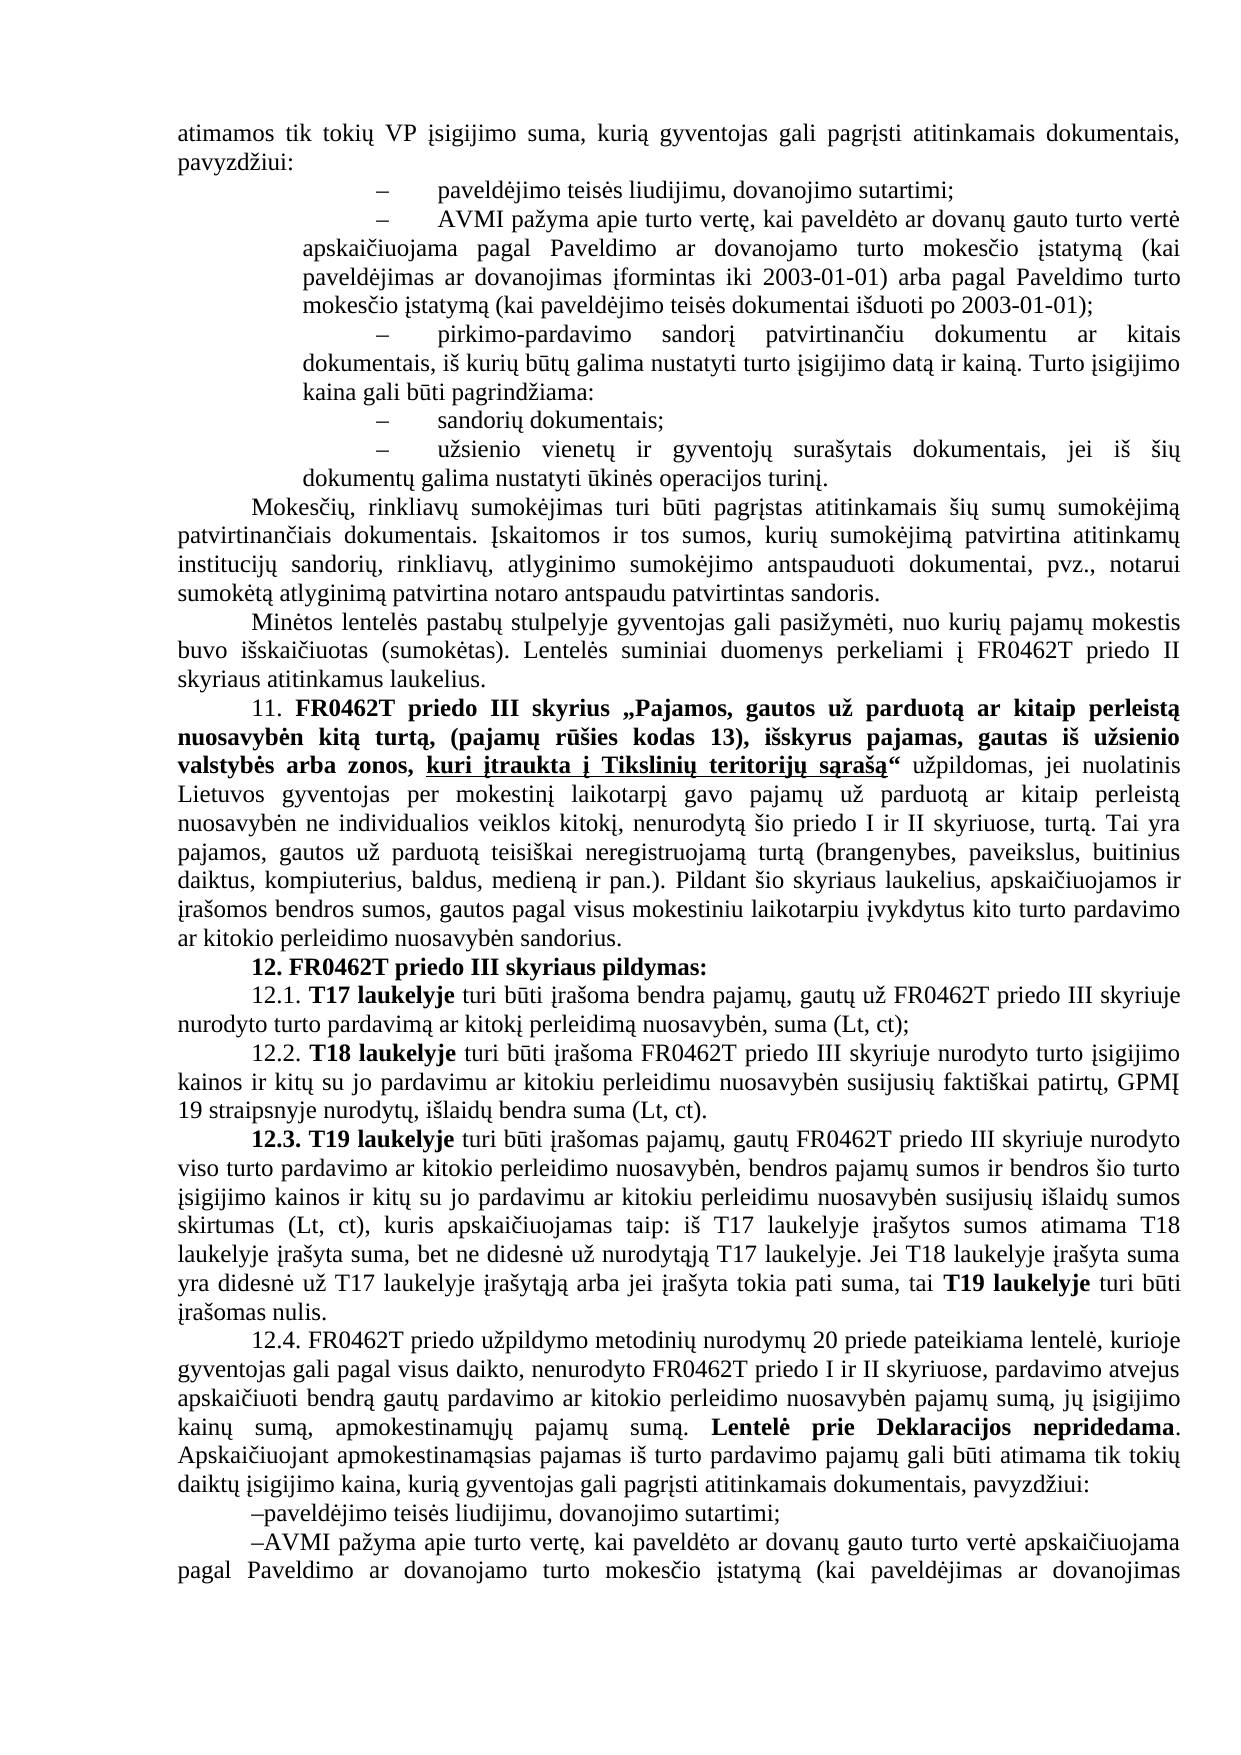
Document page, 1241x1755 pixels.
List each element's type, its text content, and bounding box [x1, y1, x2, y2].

text – sandorių dokumentais; [302, 406, 1181, 434]
text – AVMI pažyma apie turto vertę, kai paveldėto ar dovanų gauto turto vertė apskaičiuojama pagal Paveldimo ar dovanojamo turto mokesčio įstatymą (kai paveldėjimas ar dovanojimas įformintas iki 2003-01-01) arba pagal Paveldimo turto mokesčio įstatymą (kai paveldėjimo teisės dokumentai išduoti po 2003-01-01); [302, 204, 1181, 319]
text atimamos tik tokių VP įsigijimo suma, kurią gyventojas gali pagrįsti atitinkamais dokumentais, pavyzdžiui: [177, 118, 1181, 176]
text Minėtos lentelės pastabų stulpelyje gyventojas gali pasižymėti, nuo kurių pajamų mokestis buvo išskaičiuotas (sumokėtas). Lentelės suminiai duomenys perkeliami į FR0462T priedo II skyriaus atitinkamus laukelius. [177, 607, 1181, 693]
text –paveldėjimo teisės liudijimu, dovanojimo sutartimi; [177, 1498, 1181, 1527]
text – paveldėjimo teisės liudijimu, dovanojimo sutartimi; [302, 176, 1181, 204]
text – pirkimo-pardavimo sandorį patvirtinančiu dokumentu ar kitais dokumentais, iš kurių būtų galima nustatyti turto įsigijimo datą ir kainą. Turto įsigijimo kaina gali būti pagrindžiama: [302, 319, 1181, 406]
text – užsienio vienetų ir gyventojų surašytais dokumentais, jei iš šių dokumentų galima nustatyti ūkinės operacijos turinį. [302, 434, 1181, 492]
text 12.4. FR0462T priedo užpildymo metodinių nurodymų 20 priede pateikiama lentelė, kurioje gyventojas gali pagal visus daikto, nenurodyto FR0462T priedo I ir II skyriuose, pardavimo atvejus apskaičiuoti bendrą gautų pardavimo ar kitokio perleidimo nuosavybėn pajamų sumą, jų įsigijimo kainų sumą, apmokestinamųjų pajamų sumą. Lentelė prie Deklaracijos nepridedama. Apskaičiuojant apmokestinamąsias pajamas iš turto pardavimo pajamų gali būti atimama tik tokių daiktų įsigijimo kaina, kurią gyventojas gali pagrįsti atitinkamais dokumentais, pavyzdžiui: [177, 1326, 1181, 1498]
text 12. FR0462T priedo III skyriaus pildymas: [177, 952, 1181, 981]
text 12.1. T17 laukelyje turi būti įrašoma bendra pajamų, gautų už FR0462T priedo III skyriuje nurodyto turto pardavimą ar kitokį perleidimą nuosavybėn, suma (Lt, ct); [177, 981, 1181, 1038]
text Mokesčių, rinkliavų sumokėjimas turi būti pagrįstas atitinkamais šių sumų sumokėjimą patvirtinančiais dokumentais. Įskaitomos ir tos sumos, kurių sumokėjimą patvirtina atitinkamų institucijų sandorių, rinkliavų, atlyginimo sumokėjimo antspauduoti dokumentai, pvz., notarui sumokėtą atlyginimą patvirtina notaro antspaudu patvirtintas sandoris. [177, 492, 1181, 607]
text 11. FR0462T priedo III skyrius „Pajamos, gautos už parduotą ar kitaip perleistą nuosavybėn kitą turtą, (pajamų rūšies kodas 13), išskyrus pajamas, gautas iš užsienio valstybės arba zonos, kuri įtraukta į Tikslinių teritorijų sąrašą“ užpildomas, jei nuolatinis Lietuvos gyventojas per mokestinį laikotarpį gavo pajamų už parduotą ar kitaip perleistą nuosavybėn ne individualios veiklos kitokį, nenurodytą šio priedo I ir II skyriuose, turtą. Tai yra pajamos, gautos už parduotą teisiškai neregistruojamą turtą (brangenybes, paveikslus, buitinius daiktus, kompiuterius, baldus, medieną ir pan.). Pildant šio skyriaus laukelius, apskaičiuojamos ir įrašomos bendros sumos, gautos pagal visus mokestiniu laikotarpiu įvykdytus kito turto pardavimo ar kitokio perleidimo nuosavybėn sandorius. [177, 693, 1181, 952]
text 12.2. T18 laukelyje turi būti įrašoma FR0462T priedo III skyriuje nurodyto turto įsigijimo kainos ir kitų su jo pardavimu ar kitokiu perleidimu nuosavybėn susijusių faktiškai patirtų, GPMĮ 19 straipsnyje nurodytų, išlaidų bendra suma (Lt, ct). [177, 1038, 1181, 1124]
text 12.3. T19 laukelyje turi būti įrašomas pajamų, gautų FR0462T priedo III skyriuje nurodyto viso turto pardavimo ar kitokio perleidimo nuosavybėn, bendros pajamų sumos ir bendros šio turto įsigijimo kainos ir kitų su jo pardavimu ar kitokiu perleidimu nuosavybėn susijusių išlaidų sumos skirtumas (Lt, ct), kuris apskaičiuojamas taip: iš T17 laukelyje įrašytos sumos atimama T18 laukelyje įrašyta suma, bet ne didesnė už nurodytąją T17 laukelyje. Jei T18 laukelyje įrašyta suma yra didesnė už T17 laukelyje įrašytąją arba jei įrašyta tokia pati suma, tai T19 laukelyje turi būti įrašomas nulis. [177, 1124, 1181, 1326]
text –AVMI pažyma apie turto vertę, kai paveldėto ar dovanų gauto turto vertė apskaičiuojama pagal Paveldimo ar dovanojamo turto mokesčio įstatymą (kai paveldėjimas ar dovanojimas [177, 1527, 1181, 1584]
